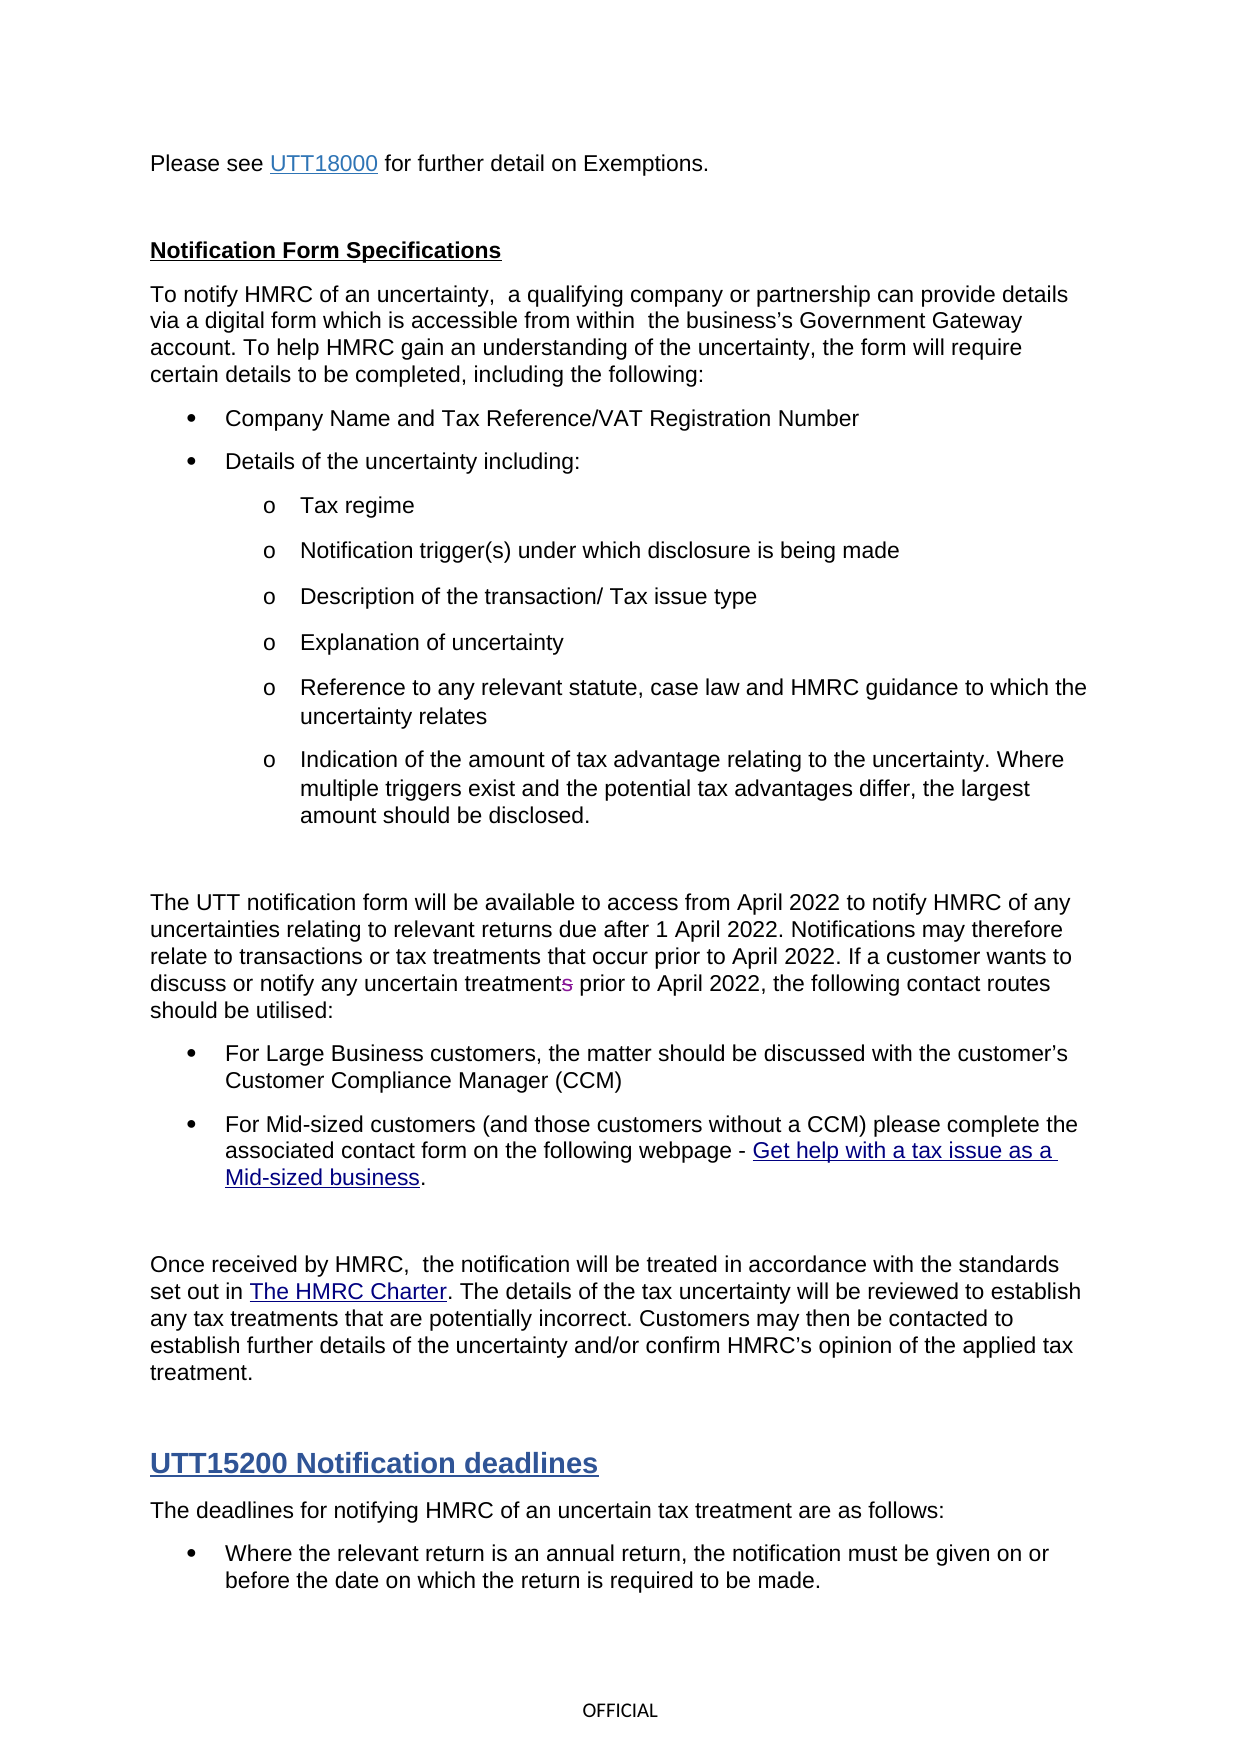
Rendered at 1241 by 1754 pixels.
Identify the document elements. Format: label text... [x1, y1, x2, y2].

list Tax regime [262, 492, 1090, 520]
text To notify HMRC of an uncertainty, a qualifying company or partnership can provide details via a digital form which is accessible from within the business’s Government Gateway account. To help HMRC gain an understanding of the uncertainty, the form will require certain details to be completed, including the following: [150, 281, 1090, 388]
list Reference to any relevant statute, case law and HMRC guidance to which the uncertainty relates [262, 674, 1090, 729]
text Please see UTT18000 for further detail on Exemptions. [150, 150, 1090, 176]
subtitle UTT15200 Notification deadlines [150, 1446, 1090, 1479]
list Description of the transaction/ Tax issue type [262, 583, 1090, 611]
list Company Name and Tax Reference/VAT Registration Number [187, 405, 1090, 431]
text Notification Form Specifications [150, 237, 1090, 263]
list For Mid-sized customers (and those customers without a CCM) please complete the associated contact form on the following webpage - Get help with a tax issue as a Mid-sized business. [187, 1111, 1090, 1191]
text The UTT notification form will be available to access from April 2022 to notify HMRC of any uncertainties relating to relevant returns due after 1 April 2022. Notifications may therefore relate to transactions or tax treatments that occur prior to April 2022. If a customer wants to discuss or notify any uncertain treatments prior to April 2022, the following contact routes should be utilised: [150, 889, 1090, 1023]
list Indication of the amount of tax advantage relating to the uncertainty. Where multiple triggers exist and the potential tax advantages differ, the largest amount should be disclosed. [262, 746, 1090, 828]
list Explanation of uncertainty [262, 628, 1090, 657]
list For Large Business customers, the matter should be discussed with the customer’s Customer Compliance Manager (CCM) [187, 1040, 1090, 1093]
list Where the relevant return is an annual return, the notification must be given on or before the date on which the return is required to be made. [187, 1540, 1090, 1594]
list Notification trigger(s) under which disclosure is being made [262, 537, 1090, 566]
text The deadlines for notifying HMRC of an uncertain tax treatment are as follows: [150, 1497, 1090, 1523]
list Details of the uncertainty including: [187, 448, 1090, 475]
text Once received by HMRC, the notification will be treated in accordance with the standards set out in The HMRC Charter. The details of the tax uncertainty will be reviewed to establish any tax treatments that are potentially incorrect. Customers may then be contacted to establish further details of the uncertainty and/or confirm HMRC’s opinion of the applied tax treatment. [150, 1251, 1090, 1385]
